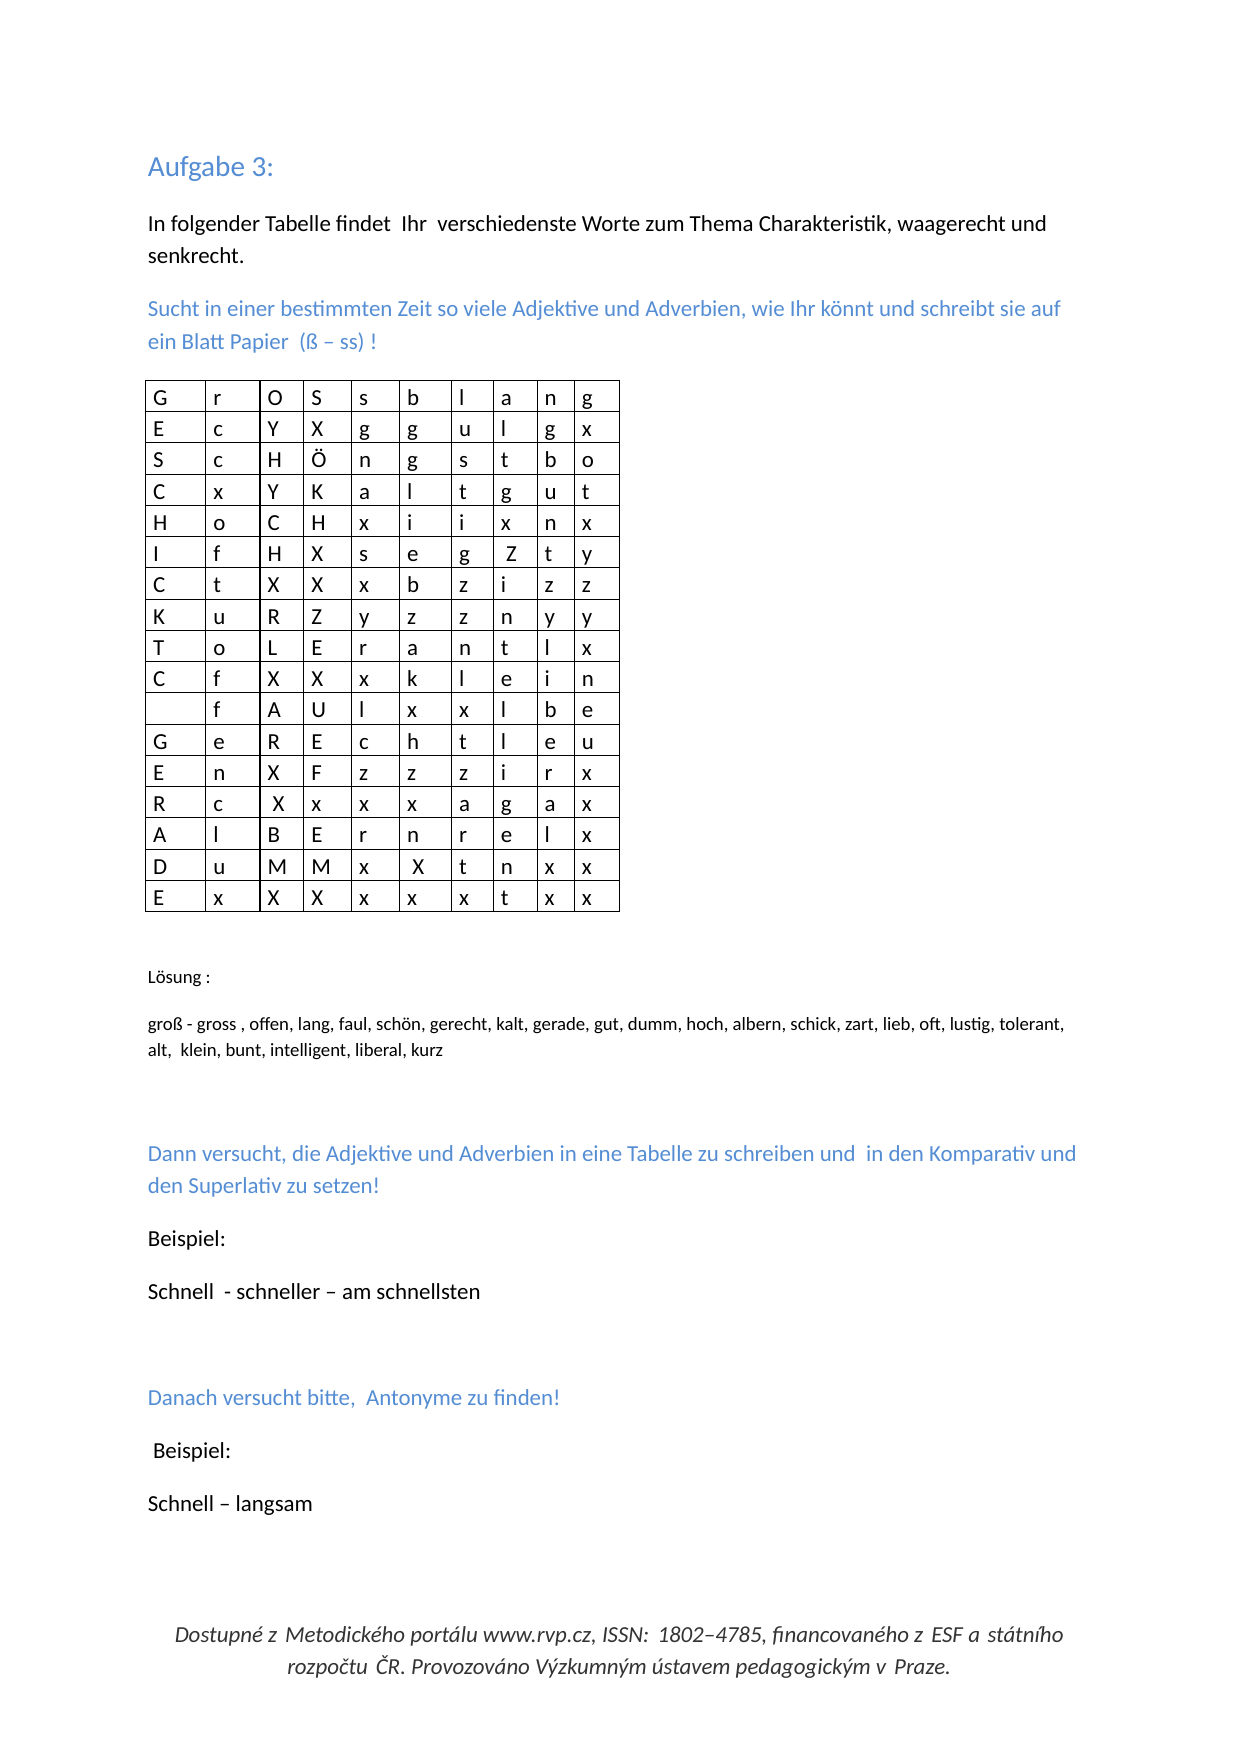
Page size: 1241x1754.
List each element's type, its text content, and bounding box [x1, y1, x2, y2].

table_header g [575, 381, 619, 411]
table_cell i [452, 506, 493, 536]
table_cell x [352, 506, 399, 536]
table_cell z [452, 600, 493, 630]
table_cell x [575, 412, 619, 442]
table_header b [400, 381, 451, 411]
table_cell x [575, 506, 619, 536]
table_cell g [452, 537, 493, 567]
table_cell z [575, 568, 619, 598]
table_cell o [206, 631, 259, 661]
table_cell c [206, 787, 259, 817]
table_cell E [146, 412, 205, 442]
table_cell x [352, 787, 399, 817]
table_cell R [261, 725, 303, 755]
text Beispiel: [148, 1436, 1093, 1464]
table_cell l [494, 725, 537, 755]
table_cell n [352, 443, 399, 473]
table_cell x [575, 818, 619, 848]
table_cell x [352, 850, 399, 880]
text Aufgabe 3: [148, 148, 1093, 183]
text Danach versucht bitte, Antonyme zu finden! [148, 1383, 1093, 1411]
table_cell s [452, 443, 493, 473]
table_cell x [575, 756, 619, 786]
table_cell x [206, 475, 259, 505]
table_cell E [146, 756, 205, 786]
table_cell C [146, 475, 205, 505]
table_cell E [304, 818, 351, 848]
table_cell r [352, 631, 399, 661]
table_cell c [352, 725, 399, 755]
table_header O [261, 381, 303, 411]
table_cell x [494, 506, 537, 536]
table_cell X [261, 787, 303, 817]
table_cell X [261, 568, 303, 598]
table_cell x [352, 568, 399, 598]
table_cell x [452, 881, 493, 911]
table_cell g [538, 412, 574, 442]
table_header G [146, 381, 205, 411]
table_cell X [304, 662, 351, 692]
table_cell x [575, 850, 619, 880]
table_cell h [400, 725, 451, 755]
table_cell X [261, 662, 303, 692]
table_cell z [400, 600, 451, 630]
table_cell i [494, 756, 537, 786]
table_cell t [575, 475, 619, 505]
table_cell D [146, 850, 205, 880]
table_cell x [352, 662, 399, 692]
table_cell r [452, 818, 493, 848]
table_header s [352, 381, 399, 411]
table_cell X [261, 756, 303, 786]
table_cell l [538, 818, 574, 848]
table_cell c [206, 412, 259, 442]
table_cell t [206, 568, 259, 598]
text Beispiel: [148, 1224, 1093, 1252]
table_cell z [352, 756, 399, 786]
table_cell R [261, 600, 303, 630]
table_cell a [352, 475, 399, 505]
table_cell x [400, 693, 451, 723]
table_cell n [452, 631, 493, 661]
table_cell U [304, 693, 351, 723]
table_cell C [261, 506, 303, 536]
table_cell t [452, 725, 493, 755]
table_cell l [400, 475, 451, 505]
table_cell M [261, 850, 303, 880]
table_cell t [494, 443, 537, 473]
table_cell k [400, 662, 451, 692]
table_cell x [400, 881, 451, 911]
table_header a [494, 381, 537, 411]
table_cell y [538, 600, 574, 630]
table_cell y [352, 600, 399, 630]
table_cell E [304, 631, 351, 661]
table_cell L [261, 631, 303, 661]
table_header n [538, 381, 574, 411]
table_cell n [494, 600, 537, 630]
table_cell X [261, 881, 303, 911]
table_cell t [538, 537, 574, 567]
text In folgender Tabelle findet Ihr verschiedenste Worte zum Thema Charakteristik, waagerecht und senkrecht. [148, 209, 1093, 269]
table_cell E [146, 881, 205, 911]
table_cell a [452, 787, 493, 817]
table_cell n [575, 662, 619, 692]
table_cell [146, 693, 205, 723]
table_cell e [538, 725, 574, 755]
table_cell z [400, 756, 451, 786]
table_cell X [304, 881, 351, 911]
table_cell a [400, 631, 451, 661]
table_cell Z [494, 537, 537, 567]
table_cell f [206, 693, 259, 723]
table_cell X [400, 850, 451, 880]
table_cell i [400, 506, 451, 536]
table_cell u [206, 600, 259, 630]
table_cell y [575, 537, 619, 567]
table_cell r [352, 818, 399, 848]
table_cell e [206, 725, 259, 755]
table_cell F [304, 756, 351, 786]
table_cell H [261, 443, 303, 473]
table_cell l [206, 818, 259, 848]
table_cell M [304, 850, 351, 880]
table_header S [304, 381, 351, 411]
table_cell l [352, 693, 399, 723]
table_cell e [575, 693, 619, 723]
table_cell H [261, 537, 303, 567]
text Sucht in einer bestimmten Zeit so viele Adjektive und Adverbien, wie Ihr könnt und schreibt sie auf ein Blatt Papier (ß – ss) ! [148, 294, 1093, 355]
table_cell e [494, 818, 537, 848]
table_cell u [575, 725, 619, 755]
table_cell T [146, 631, 205, 661]
table_cell l [494, 693, 537, 723]
table_cell o [206, 506, 259, 536]
table_cell t [452, 850, 493, 880]
table_cell x [538, 881, 574, 911]
table_cell f [206, 537, 259, 567]
table_cell u [206, 850, 259, 880]
table_cell u [452, 412, 493, 442]
table_cell X [304, 412, 351, 442]
text Schnell – langsam [148, 1489, 1093, 1517]
table_cell x [352, 881, 399, 911]
table_cell E [304, 725, 351, 755]
table_cell g [352, 412, 399, 442]
table_cell l [494, 412, 537, 442]
table_cell l [452, 662, 493, 692]
table_cell x [452, 693, 493, 723]
table_cell b [538, 693, 574, 723]
table_cell x [575, 631, 619, 661]
table_cell g [494, 475, 537, 505]
table_cell X [304, 537, 351, 567]
table_header r [206, 381, 259, 411]
table_cell n [494, 850, 537, 880]
table_cell C [146, 568, 205, 598]
table_cell y [575, 600, 619, 630]
table_cell K [304, 475, 351, 505]
table_cell z [538, 568, 574, 598]
table_cell i [494, 568, 537, 598]
table_cell u [538, 475, 574, 505]
table_cell b [538, 443, 574, 473]
table_cell g [400, 412, 451, 442]
table_cell z [452, 568, 493, 598]
table_cell e [494, 662, 537, 692]
table_cell r [538, 756, 574, 786]
table_cell x [575, 881, 619, 911]
table_cell Ö [304, 443, 351, 473]
table_cell g [400, 443, 451, 473]
table_cell f [206, 662, 259, 692]
table_cell l [538, 631, 574, 661]
table_cell Z [304, 600, 351, 630]
table_cell B [261, 818, 303, 848]
table_cell g [494, 787, 537, 817]
table_cell n [400, 818, 451, 848]
table_cell x [304, 787, 351, 817]
table_cell e [400, 537, 451, 567]
table_cell t [452, 475, 493, 505]
table_cell n [538, 506, 574, 536]
table_cell A [261, 693, 303, 723]
table_cell H [304, 506, 351, 536]
table_cell z [452, 756, 493, 786]
text Schnell - schneller – am schnellsten [148, 1277, 1093, 1305]
table_cell x [538, 850, 574, 880]
table_cell i [538, 662, 574, 692]
table_cell K [146, 600, 205, 630]
table_cell S [146, 443, 205, 473]
table_cell x [400, 787, 451, 817]
table_cell t [494, 631, 537, 661]
table_header l [452, 381, 493, 411]
table_cell n [206, 756, 259, 786]
table_cell c [206, 443, 259, 473]
table_cell R [146, 787, 205, 817]
table_cell t [494, 881, 537, 911]
table_cell A [146, 818, 205, 848]
table_cell G [146, 725, 205, 755]
table_cell s [352, 537, 399, 567]
table_cell Y [261, 475, 303, 505]
table_cell a [538, 787, 574, 817]
table_cell x [575, 787, 619, 817]
table_cell o [575, 443, 619, 473]
table_cell I [146, 537, 205, 567]
table_cell x [206, 881, 259, 911]
table_cell X [304, 568, 351, 598]
text Lösung : [148, 965, 1093, 988]
text groß - gross , offen, lang, faul, schön, gerecht, kalt, gerade, gut, dumm, hoch, albern, schick, zart, lieb, oft, lustig, tolerant, alt, klein, bunt, intelligent, liberal, kurz [148, 1012, 1093, 1062]
table_cell Y [261, 412, 303, 442]
table_cell b [400, 568, 451, 598]
table_cell H [146, 506, 205, 536]
text Dann versucht, die Adjektive und Adverbien in eine Tabelle zu schreiben und in den Komparativ und den Superlativ zu setzen! [148, 1139, 1093, 1199]
table_cell C [146, 662, 205, 692]
